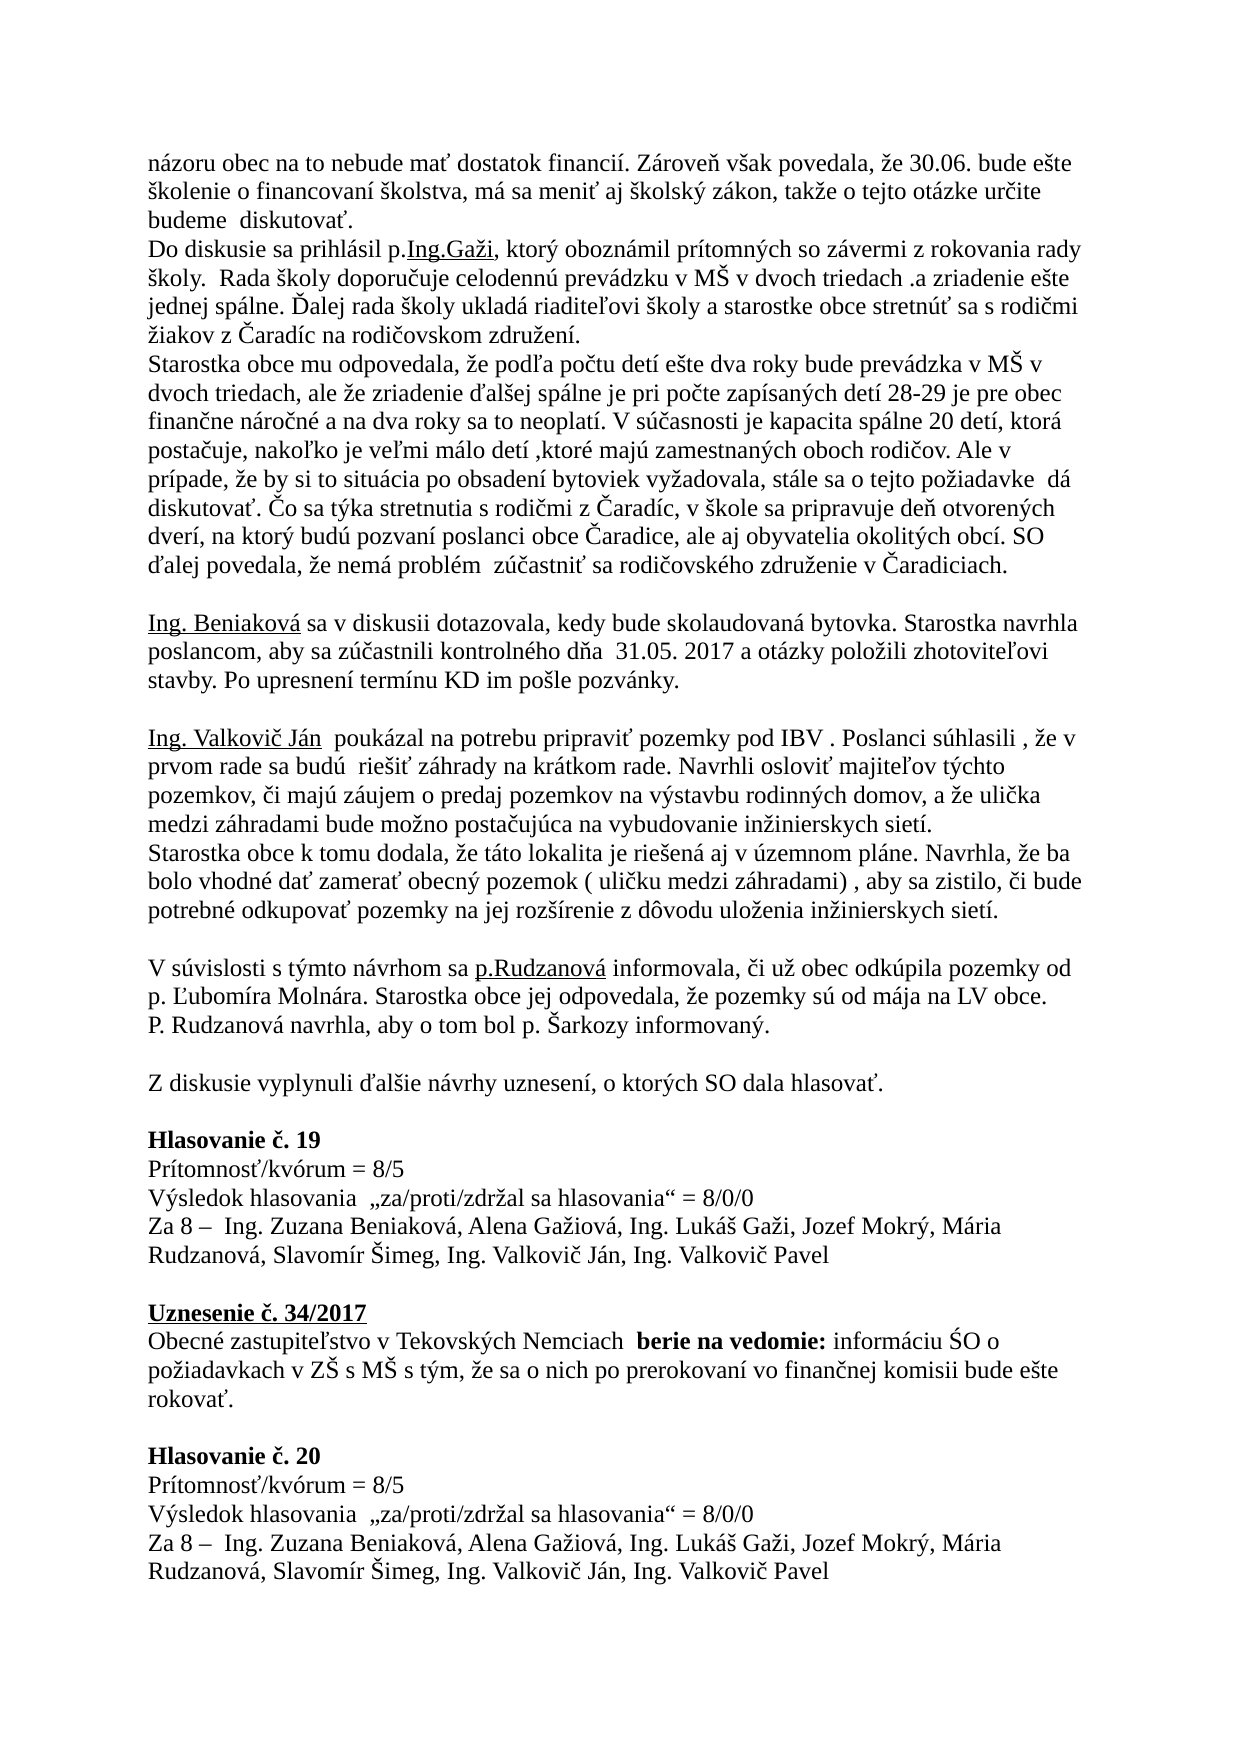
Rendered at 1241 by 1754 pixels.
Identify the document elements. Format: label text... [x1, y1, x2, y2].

text Prítomnosť/kvórum = 8/5 [148, 1154, 1093, 1183]
text P. Rudzanová navrhla, aby o tom bol p. Šarkozy informovaný. [148, 1010, 1093, 1039]
text Prítomnosť/kvórum = 8/5 [148, 1470, 1093, 1499]
text Starostka obce k tomu dodala, že táto lokalita je riešená aj v územnom pláne. Navrhla, že ba bolo vhodné dať zamerať obecný pozemok ( uličku medzi záhradami) , aby sa zistilo, či bude potrebné odkupovať pozemky na jej rozšírenie z dôvodu uloženia inžinierskych sietí. [148, 838, 1093, 924]
text V súvislosti s týmto návrhom sa p.Rudzanová informovala, či už obec odkúpila pozemky od p. Ľubomíra Molnára. Starostka obce jej odpovedala, že pozemky sú od mája na LV obce. [148, 953, 1093, 1010]
text Ing. Valkovič Ján poukázal na potrebu pripraviť pozemky pod IBV . Poslanci súhlasili , že v prvom rade sa budú riešiť záhrady na krátkom rade. Navrhli osloviť majiteľov týchto pozemkov, či majú záujem o predaj pozemkov na výstavbu rodinných domov, a že ulička medzi záhradami bude možno postačujúca na vybudovanie inžinierskych sietí. [148, 723, 1093, 838]
text Obecné zastupiteľstvo v Tekovských Nemciach berie na vedomie: informáciu ŚO o požiadavkach v ZŠ s MŠ s tým, že sa o nich po prerokovaní vo finančnej komisii bude ešte rokovať. [148, 1326, 1093, 1413]
text Za 8 – Ing. Zuzana Beniaková, Alena Gažiová, Ing. Lukáš Gaži, Jozef Mokrý, Mária Rudzanová, Slavomír Šimeg, Ing. Valkovič Ján, Ing. Valkovič Pavel [148, 1528, 1093, 1585]
text Starostka obce mu odpovedala, že podľa počtu detí ešte dva roky bude prevádzka v MŠ v dvoch triedach, ale že zriadenie ďalšej spálne je pri počte zapísaných detí 28-29 je pre obec finančne náročné a na dva roky sa to neoplatí. V súčasnosti je kapacita spálne 20 detí, ktorá postačuje, nakoľko je veľmi málo detí ,ktoré majú zamestnaných oboch rodičov. Ale v prípade, že by si to situácia po obsadení bytoviek vyžadovala, stále sa o tejto požiadavke dá diskutovať. Čo sa týka stretnutia s rodičmi z Čaradíc, v škole sa pripravuje deň otvorených dverí, na ktorý budú pozvaní poslanci obce Čaradice, ale aj obyvatelia okolitých obcí. SO ďalej povedala, že nemá problém zúčastniť sa rodičovského združenie v Čaradiciach. [148, 349, 1093, 579]
text Výsledok hlasovania „za/proti/zdržal sa hlasovania“ = 8/0/0 [148, 1183, 1093, 1211]
text Výsledok hlasovania „za/proti/zdržal sa hlasovania“ = 8/0/0 [148, 1499, 1093, 1528]
text Hlasovanie č. 19 [148, 1125, 1093, 1154]
text názoru obec na to nebude mať dostatok financií. Zároveň však povedala, že 30.06. bude ešte školenie o financovaní školstva, má sa meniť aj školský zákon, takže o tejto otázke určite budeme diskutovať. [148, 148, 1093, 234]
text Hlasovanie č. 20 [148, 1441, 1093, 1470]
text Uznesenie č. 34/2017 [148, 1298, 1093, 1326]
text Za 8 – Ing. Zuzana Beniaková, Alena Gažiová, Ing. Lukáš Gaži, Jozef Mokrý, Mária Rudzanová, Slavomír Šimeg, Ing. Valkovič Ján, Ing. Valkovič Pavel [148, 1211, 1093, 1269]
text Do diskusie sa prihlásil p.Ing.Gaži, ktorý oboznámil prítomných so závermi z rokovania rady školy. Rada školy doporučuje celodennú prevádzku v MŠ v dvoch triedach .a zriadenie ešte jednej spálne. Ďalej rada školy ukladá riaditeľovi školy a starostke obce stretnúť sa s rodičmi žiakov z Čaradíc na rodičovskom združení. [148, 234, 1093, 349]
text Z diskusie vyplynuli ďalšie návrhy uznesení, o ktorých SO dala hlasovať. [148, 1068, 1093, 1096]
text Ing. Beniaková sa v diskusii dotazovala, kedy bude skolaudovaná bytovka. Starostka navrhla [148, 608, 1093, 636]
text poslancom, aby sa zúčastnili kontrolného dňa 31.05. 2017 a otázky položili zhotoviteľovi stavby. Po upresnení termínu KD im pošle pozvánky. [148, 636, 1093, 694]
